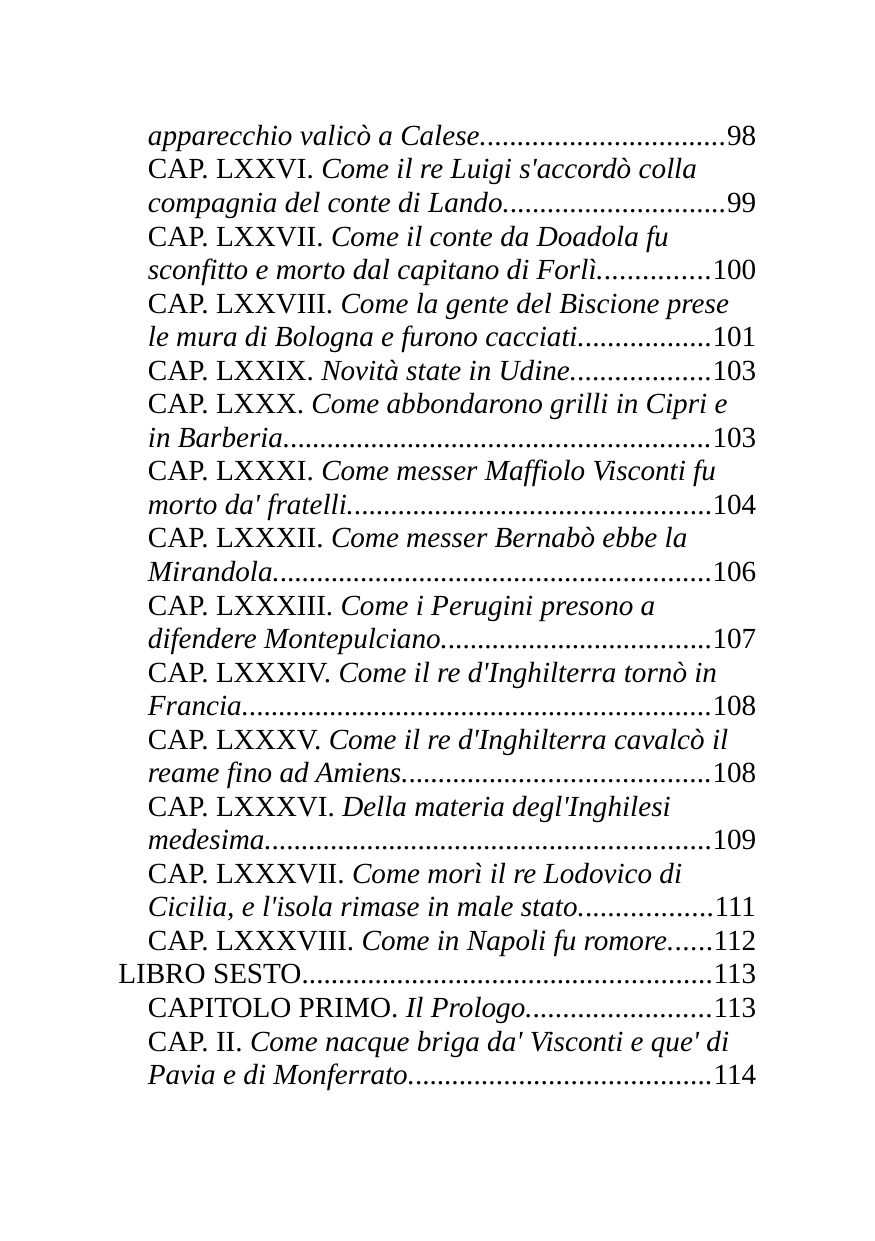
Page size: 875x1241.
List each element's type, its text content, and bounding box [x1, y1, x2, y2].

text CAP. LXXXVIII. Come in Napoli fu romore. 112 [148, 923, 756, 957]
text CAP. II. Come nacque briga da' Visconti e que' di Pavia e di Monferrato. 114 [148, 1024, 756, 1091]
text CAPITOLO PRIMO. Il Prologo. 113 [148, 990, 756, 1024]
text CAP. LXXX. Come abbondarono grilli in Cipri e in Barberia. 103 [148, 386, 756, 453]
text CAP. LXXVIII. Come la gente del Biscione prese le mura di Bologna e furono cacciati. 101 [148, 286, 756, 353]
text CAP. LXXXIII. Come i Perugini presono a difendere Montepulciano. 107 [148, 588, 756, 655]
text CAP. LXXXVI. Della materia degl'Inghilesi medesima. 109 [148, 789, 756, 856]
text CAP. LXXXII. Come messer Bernabò ebbe la Mirandola. 106 [148, 521, 756, 588]
text CAP. LXXXI. Come messer Maffiolo Visconti fu morto da' fratelli. 104 [148, 453, 756, 521]
text CAP. LXXXVII. Come morì il re Lodovico di Cicilia, e l'isola rimase in male stato. 111 [148, 856, 756, 923]
text CAP. LXXXV. Come il re d'Inghilterra cavalcò il reame fino ad Amiens. 108 [148, 722, 756, 789]
text LIBRO SESTO 113 [118, 957, 756, 990]
text CAP. LXXXIV. Come il re d'Inghilterra tornò in Francia. 108 [148, 655, 756, 722]
text CAP. LXXVI. Come il re Luigi s'accordò colla compagnia del conte di Lando. 99 [148, 152, 756, 219]
text CAP. LXXIX. Novità state in Udine. 103 [148, 353, 756, 386]
text CAP. LXXV. Come il re d'Inghilterra con grande apparecchio valicò a Calese. 98 [148, 118, 756, 152]
text CAP. LXXVII. Come il conte da Doadola fu sconfitto e morto dal capitano di Forlì. 100 [148, 219, 756, 286]
